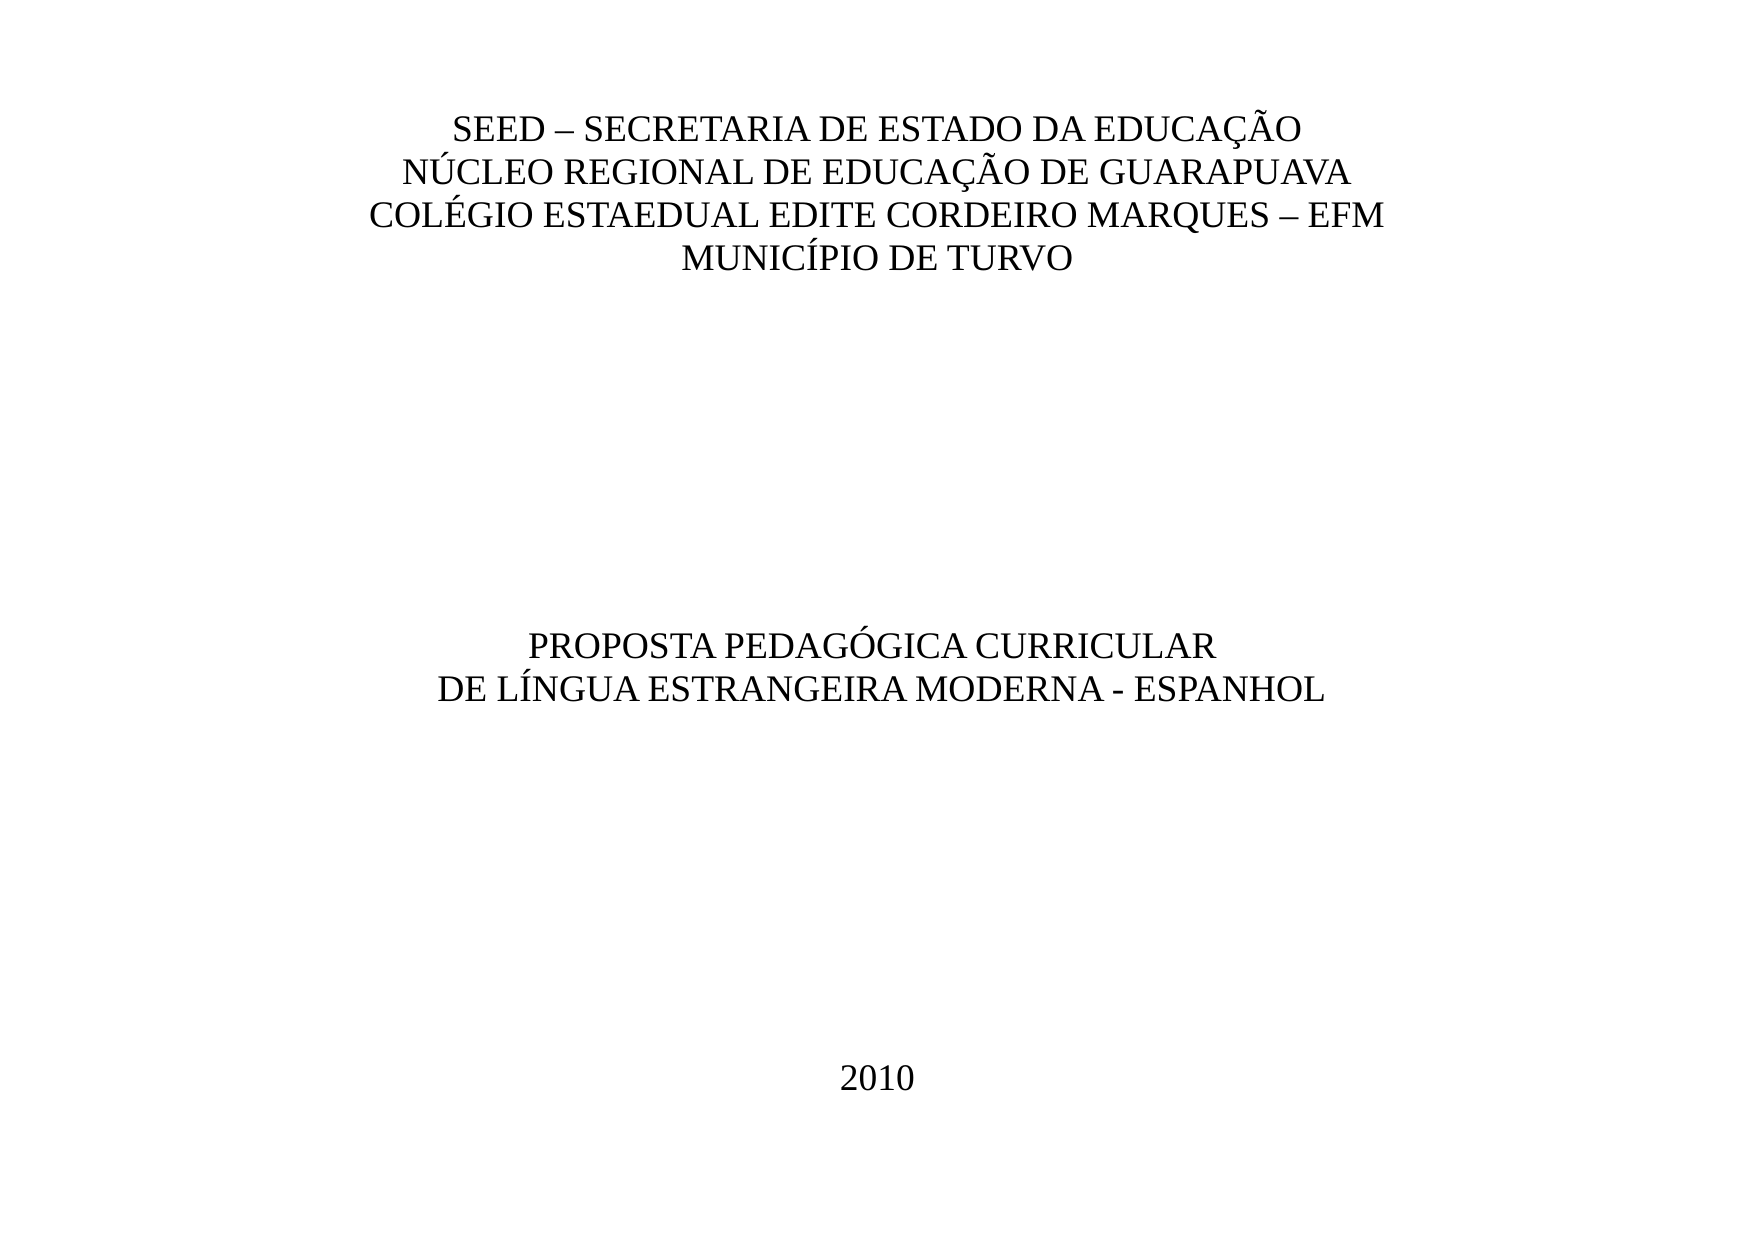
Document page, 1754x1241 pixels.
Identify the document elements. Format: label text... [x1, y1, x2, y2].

text PROPOSTA PEDAGÓGICA CURRICULAR [106, 624, 1648, 667]
text MUNICÍPIO DE TURVO [106, 236, 1648, 279]
text SEED – SECRETARIA DE ESTADO DA EDUCAÇÃO [106, 106, 1648, 149]
text COLÉGIO ESTAEDUAL EDITE CORDEIRO MARQUES – EFM [106, 192, 1648, 236]
text DE LÍNGUA ESTRANGEIRA MODERNA - ESPANHOL [106, 667, 1648, 710]
text 2010 [106, 1055, 1648, 1098]
text NÚCLEO REGIONAL DE EDUCAÇÃO DE GUARAPUAVA [106, 149, 1648, 192]
